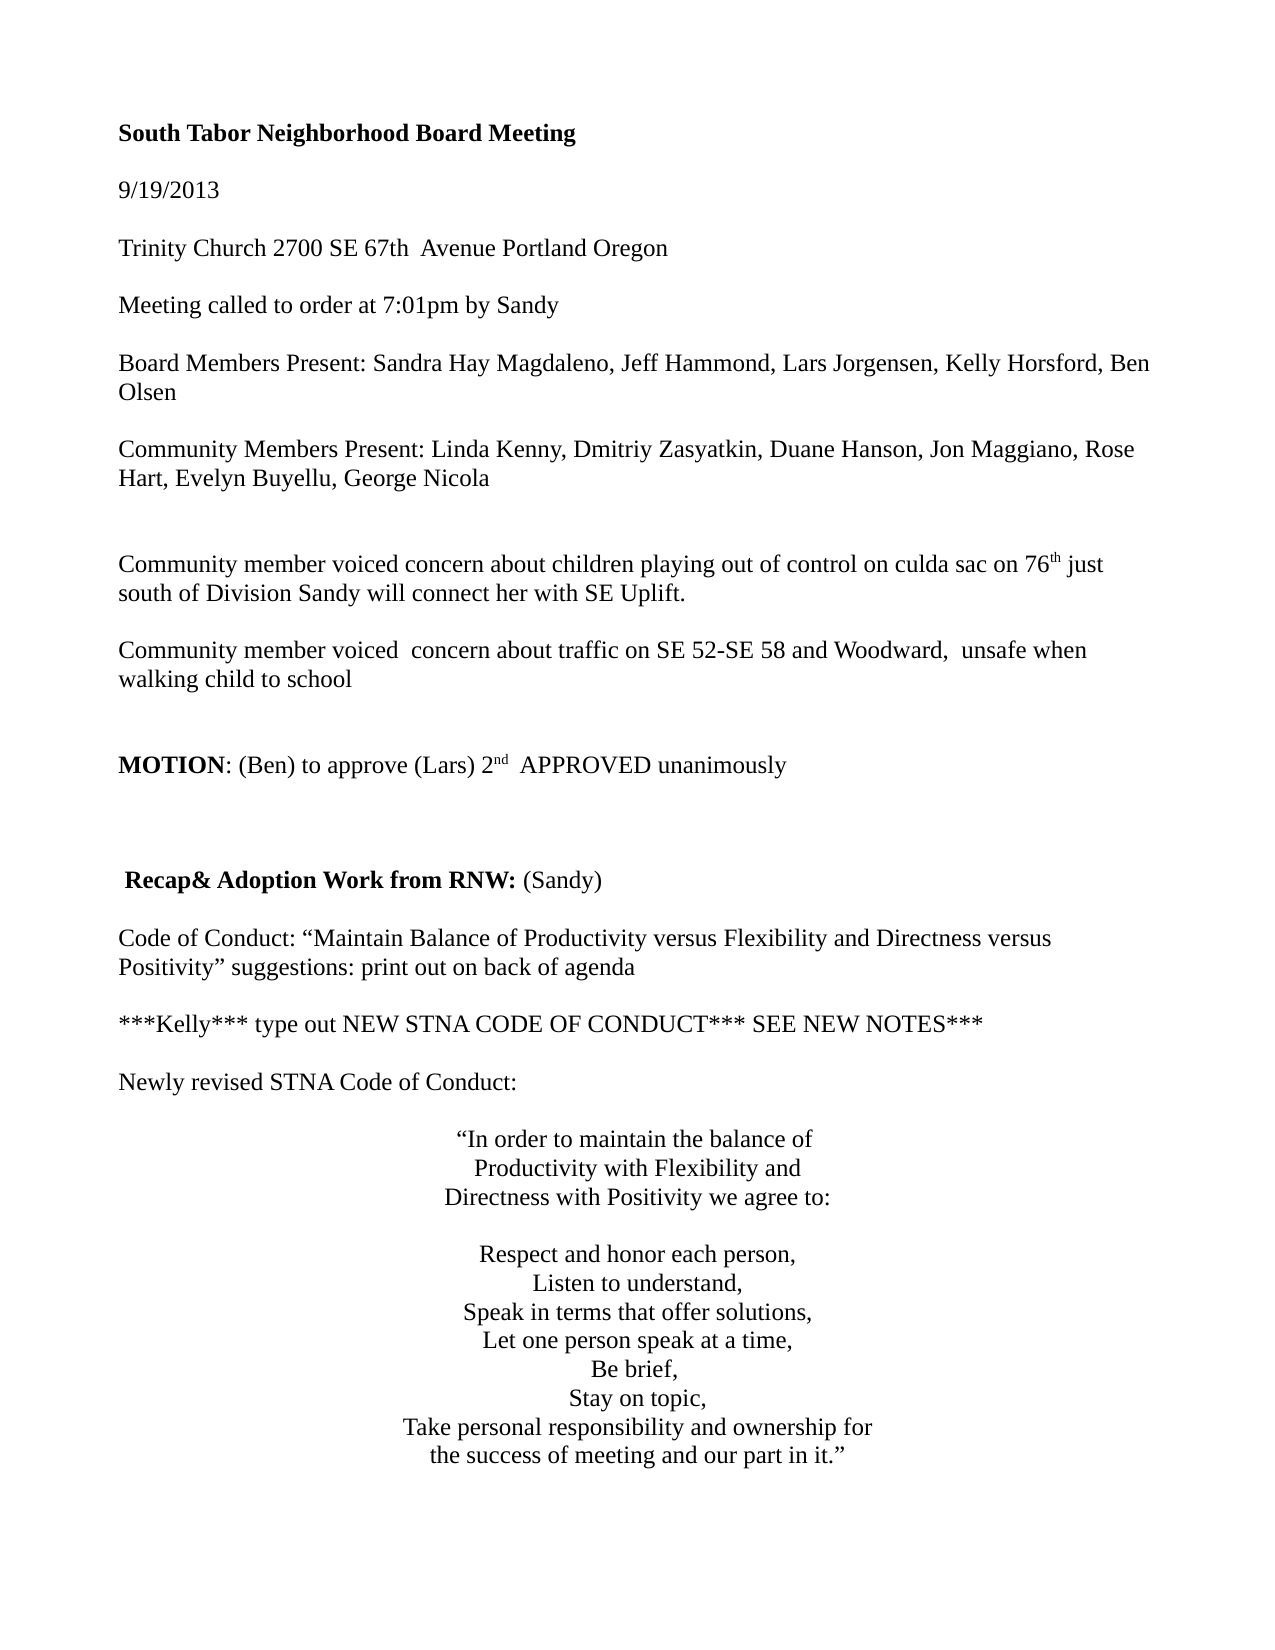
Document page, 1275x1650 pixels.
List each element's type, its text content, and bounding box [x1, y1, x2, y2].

text Be brief, [118, 1354, 1157, 1383]
text Stay on topic, [118, 1383, 1157, 1412]
text MOTION: (Ben) to approve (Lars) 2nd APPROVED unanimously [118, 751, 1157, 779]
text Board Members Present: Sandra Hay Magdaleno, Jeff Hammond, Lars Jorgensen, Kelly Horsford, Ben Olsen [118, 348, 1157, 406]
text Take personal responsibility and ownership for [118, 1412, 1157, 1441]
text 9/19/2013 [118, 176, 1157, 204]
text “In order to maintain the balance of [118, 1124, 1157, 1153]
text Respect and honor each person, [118, 1239, 1157, 1268]
text Recap& Adoption Work from RNW: (Sandy) [118, 866, 1157, 894]
text Community Members Present: Linda Kenny, Dmitriy Zasyatkin, Duane Hanson, Jon Maggiano, Rose Hart, Evelyn Buyellu, George Nicola [118, 434, 1157, 492]
text Productivity with Flexibility and [118, 1153, 1157, 1182]
text the success of meeting and our part in it.” [118, 1441, 1157, 1469]
text South Tabor Neighborhood Board Meeting [118, 118, 1157, 147]
text Trinity Church 2700 SE 67th Avenue Portland Oregon [118, 233, 1157, 262]
text Meeting called to order at 7:01pm by Sandy [118, 291, 1157, 319]
text Community member voiced concern about children playing out of control on culda sac on 76th just south of Division Sandy will connect her with SE Uplift. [118, 549, 1157, 607]
text Let one person speak at a time, [118, 1326, 1157, 1354]
text Directness with Positivity we agree to: [118, 1182, 1157, 1211]
text Code of Conduct: “Maintain Balance of Productivity versus Flexibility and Directness versus Positivity” suggestions: print out on back of agenda [118, 923, 1157, 981]
text Community member voiced concern about traffic on SE 52-SE 58 and Woodward, unsafe when walking child to school [118, 636, 1157, 693]
text Listen to understand, [118, 1268, 1157, 1297]
text Newly revised STNA Code of Conduct: [118, 1067, 1157, 1096]
text ***Kelly*** type out NEW STNA CODE OF CONDUCT*** SEE NEW NOTES*** [118, 1009, 1157, 1038]
text Speak in terms that offer solutions, [118, 1297, 1157, 1326]
